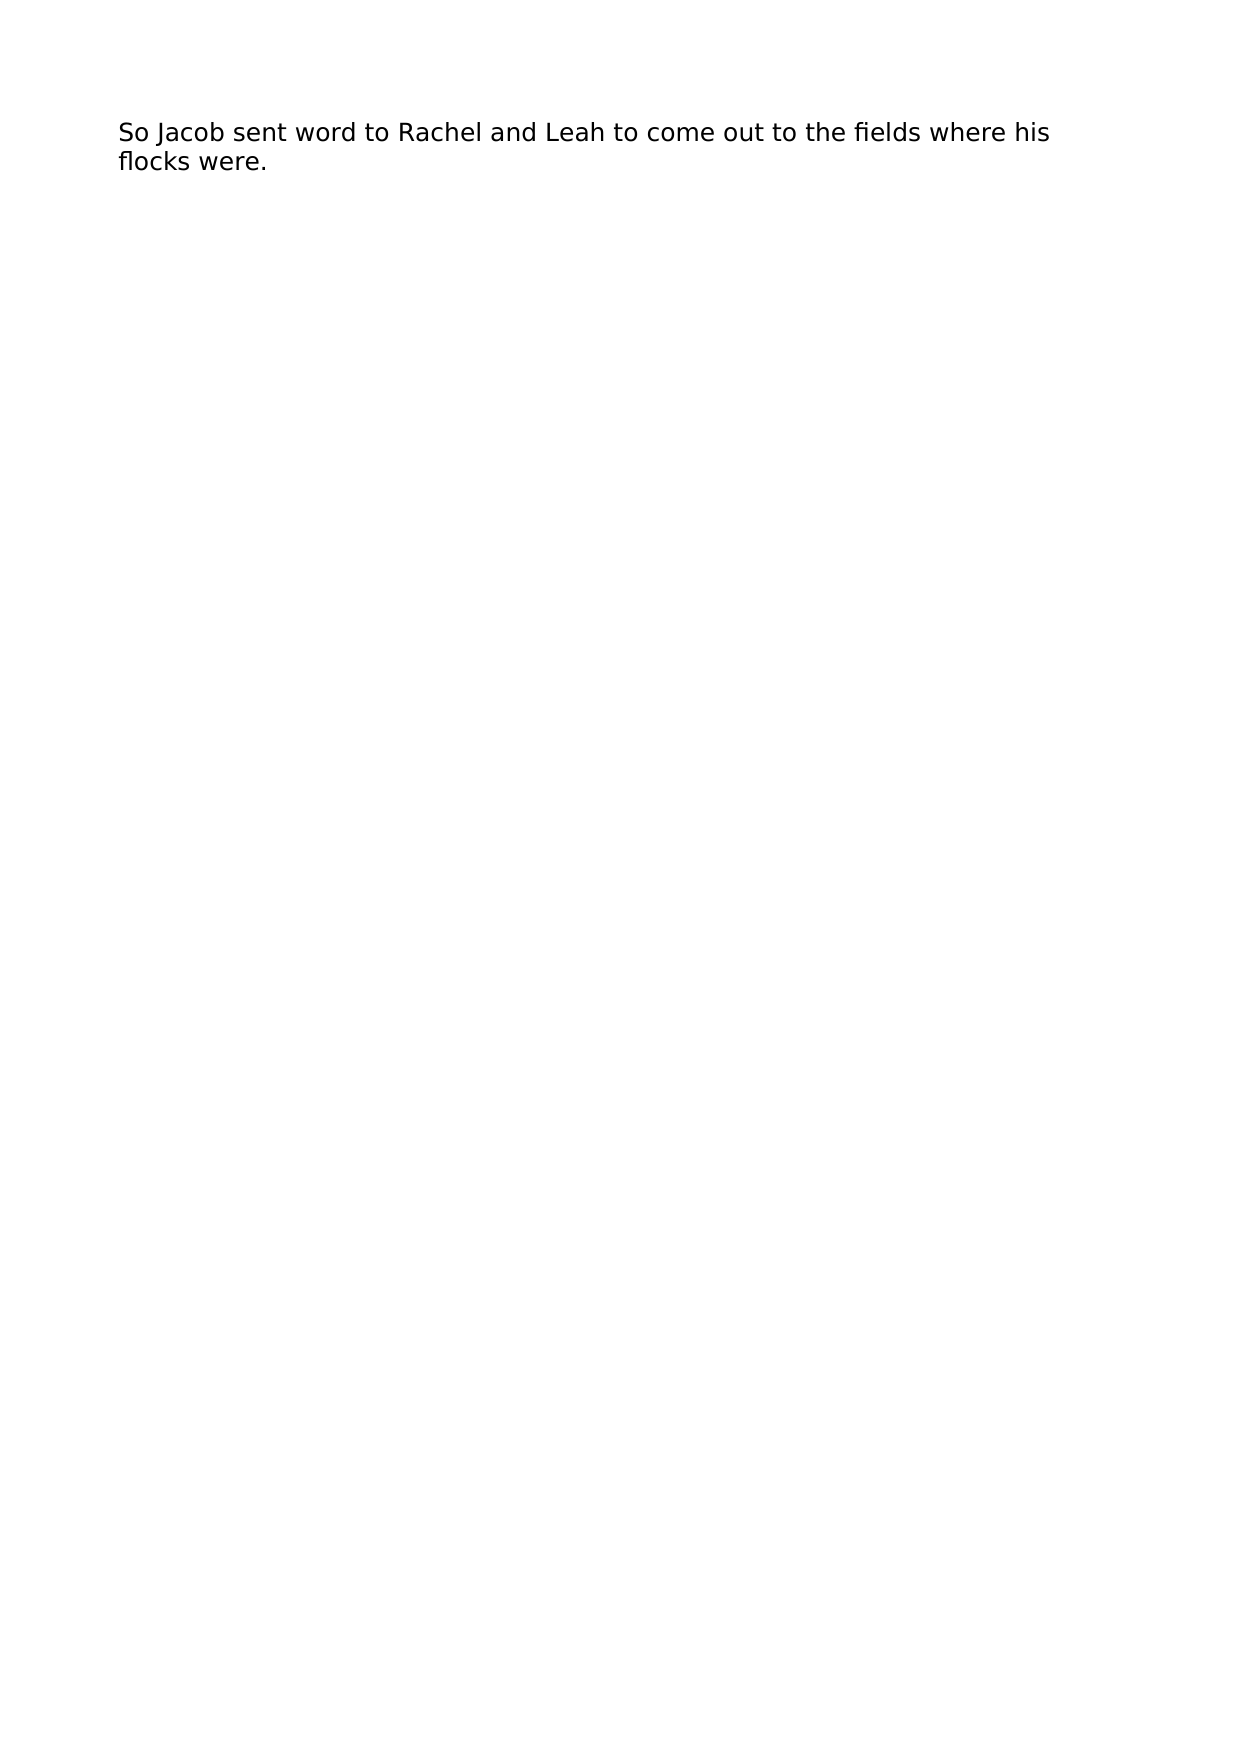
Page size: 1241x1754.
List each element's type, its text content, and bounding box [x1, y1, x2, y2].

text So Jacob sent word to Rachel and Leah to come out to the fields where his flocks were. [118, 118, 1122, 176]
